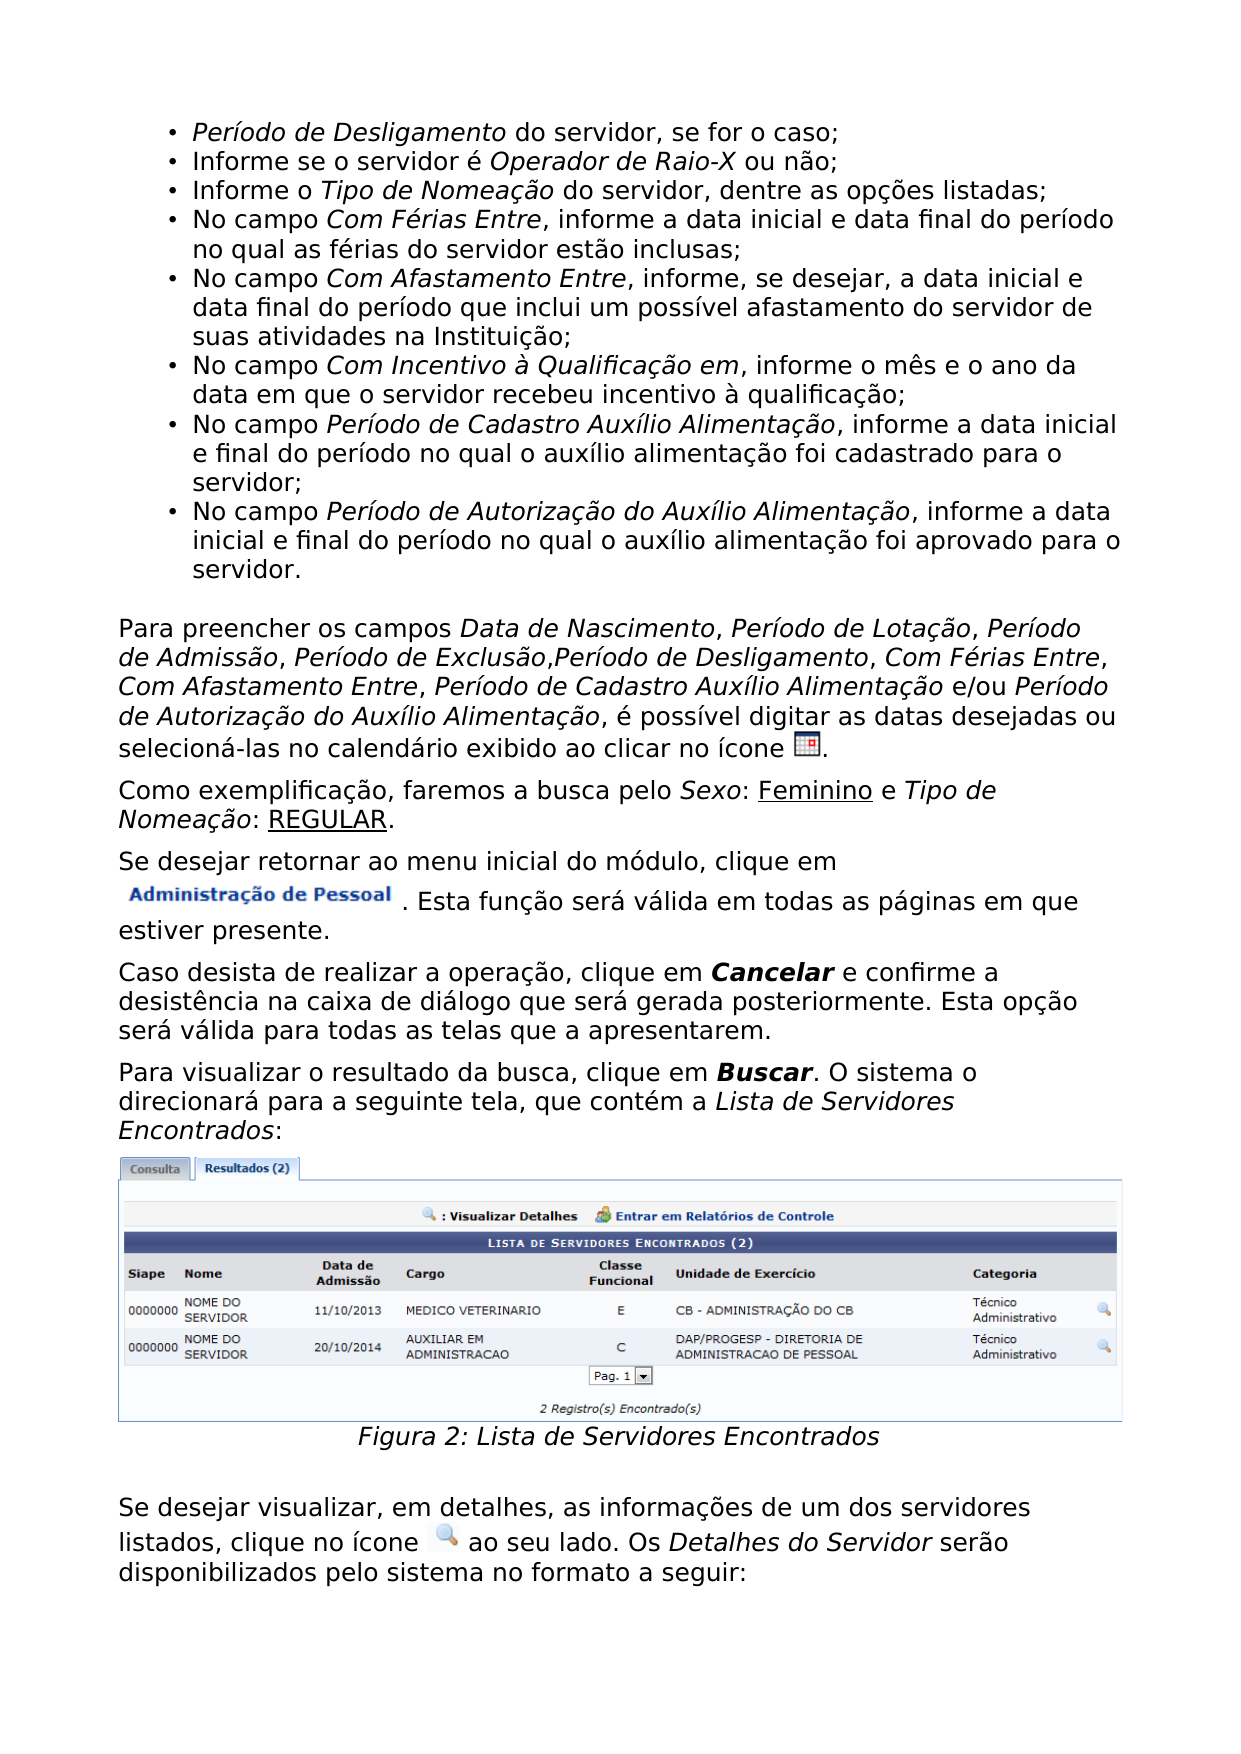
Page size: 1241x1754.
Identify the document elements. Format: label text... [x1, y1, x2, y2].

text Se desejar visualizar, em detalhes, as informações de um dos servidores listados, clique no ícone ao seu lado. Os Detalhes do Servidor serão disponibilizados pelo sistema no formato a seguir: [118, 1493, 1122, 1587]
list Informe se o servidor é Operador de Raio-X ou não; [177, 147, 1122, 176]
list Período de Desligamento do servidor, se for o caso; [177, 118, 1122, 147]
text Como exemplificação, faremos a busca pelo Sexo: Feminino e Tipo de Nomeação: REGULAR. [118, 776, 1122, 834]
list No campo Período de Cadastro Auxílio Alimentação, informe a data inicial e final do período no qual o auxílio alimentação foi cadastrado para o servidor; [177, 410, 1122, 497]
text Se desejar retornar ao menu inicial do módulo, clique em . Esta função será válida em todas as páginas em que estiver presente. [118, 847, 1122, 945]
picture [427, 1522, 460, 1552]
picture [793, 731, 822, 758]
list No campo Período de Autorização do Auxílio Alimentação, informe a data inicial e final do período no qual o auxílio alimentação foi aprovado para o servidor. [177, 497, 1122, 585]
text Figura 2: Lista de Servidores Encontrados [118, 1422, 1122, 1451]
list Informe o Tipo de Nomeação do servidor, dentre as opções listadas; [177, 176, 1122, 206]
picture [118, 1157, 1123, 1422]
list No campo Com Incentivo à Qualificação em, informe o mês e o ano da data em que o servidor recebeu incentivo à qualificação; [177, 351, 1122, 410]
text Para preencher os campos Data de Nascimento, Período de Lotação, Período de Admissão, Período de Exclusão,Período de Desligamento, Com Férias Entre, Com Afastamento Entre, Período de Cadastro Auxílio Alimentação e/ou Período de Autorização do Auxílio Alimentação, é possível digitar as datas desejadas ou selecioná-las no calendário exibido ao clicar no ícone . [118, 614, 1122, 763]
text Para visualizar o resultado da busca, clique em Buscar. O sistema o direcionará para a seguinte tela, que contém a Lista de Servidores Encontrados: [118, 1058, 1122, 1145]
picture [118, 876, 401, 911]
list No campo Com Afastamento Entre, informe, se desejar, a data inicial e data final do período que inclui um possível afastamento do servidor de suas atividades na Instituição; [177, 264, 1122, 351]
text Caso desista de realizar a operação, clique em Cancelar e confirme a desistência na caixa de diálogo que será gerada posteriormente. Esta opção será válida para todas as telas que a apresentarem. [118, 958, 1122, 1045]
list No campo Com Férias Entre, informe a data inicial e data final do período no qual as férias do servidor estão inclusas; [177, 206, 1122, 264]
